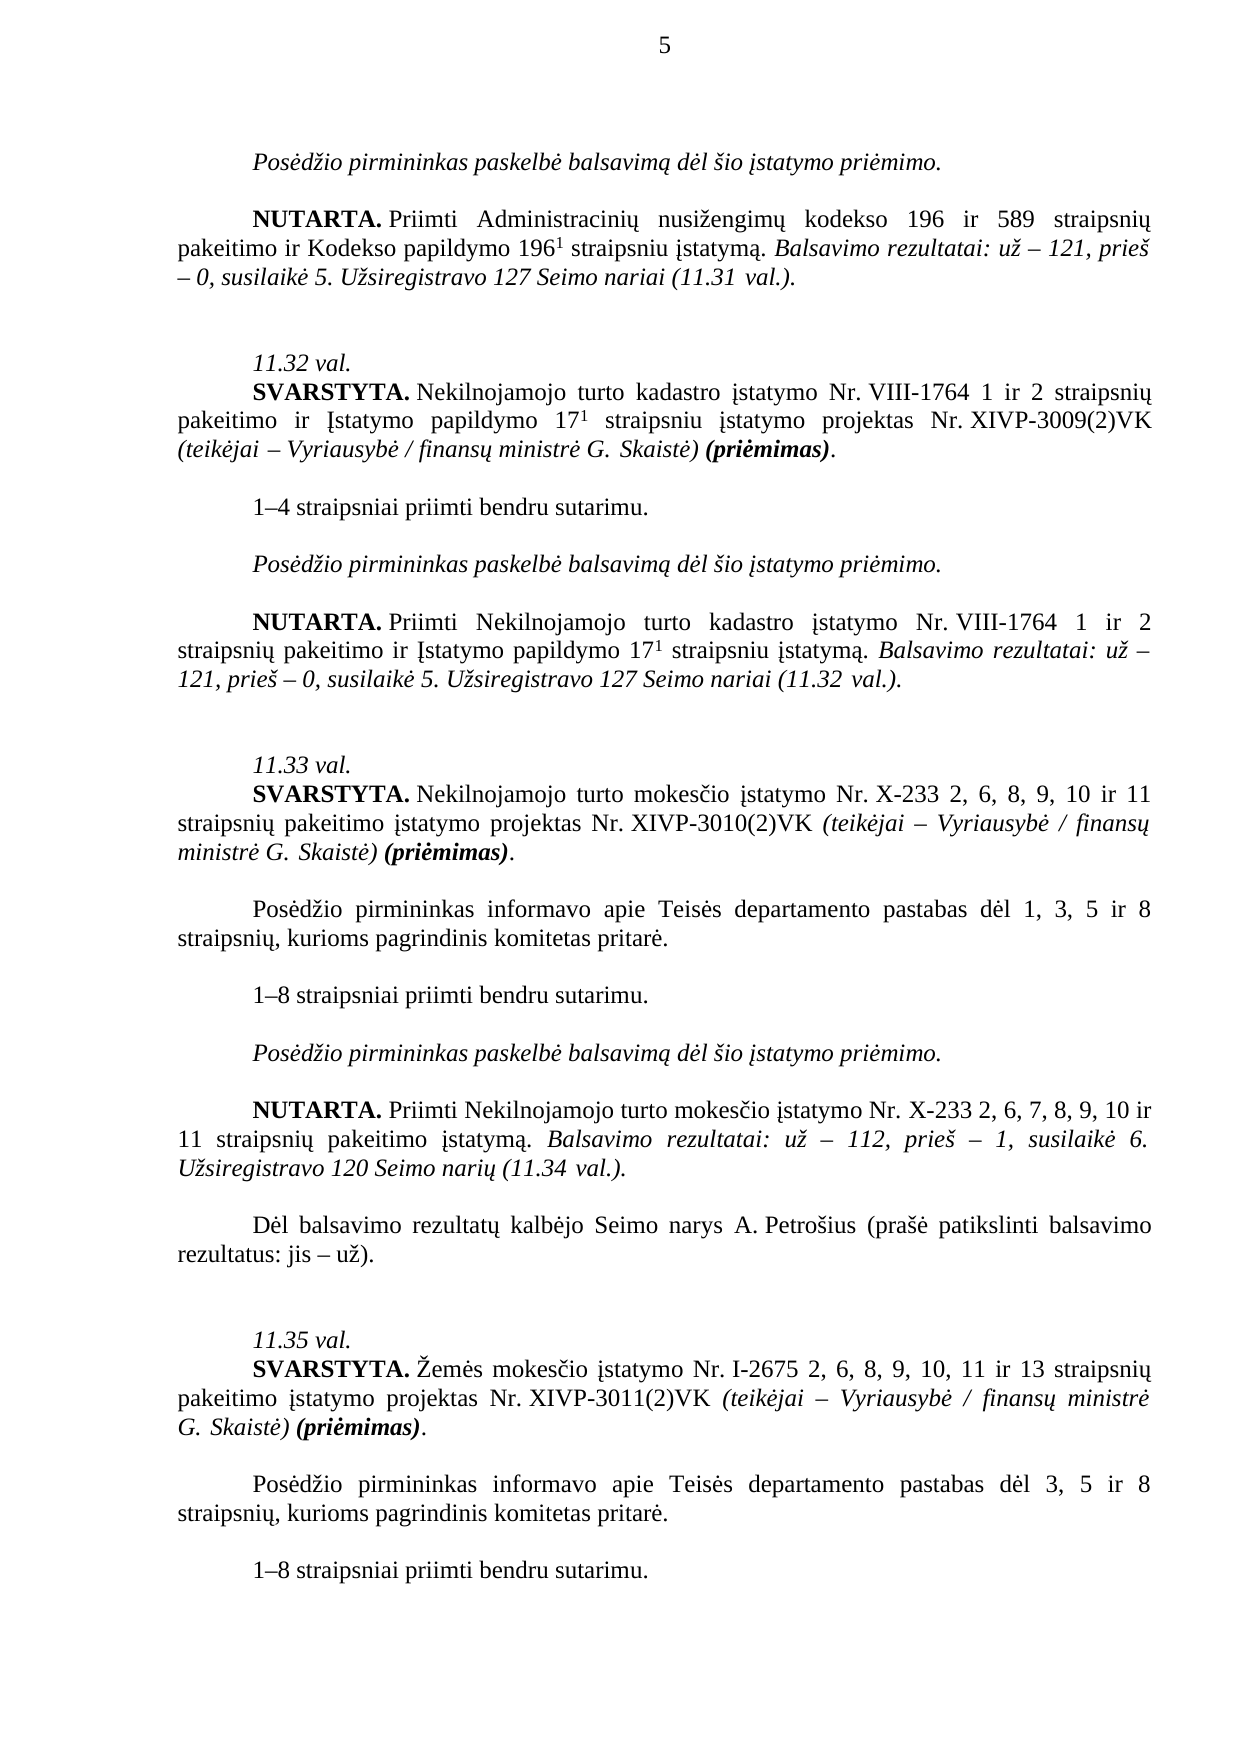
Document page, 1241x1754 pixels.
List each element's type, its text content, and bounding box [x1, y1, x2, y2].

text Posėdžio pirmininkas paskelbė balsavimą dėl šio įstatymo priėmimo. [177, 549, 1152, 578]
text SVARSTYTA. Nekilnojamojo turto mokesčio įstatymo Nr. X-233 2, 6, 8, 9, 10 ir 11 straipsnių pakeitimo įstatymo projektas Nr. XIVP-3010(2)VK (teikėjai – Vyriausybė / finansų ministrė G. Skaistė) (priėmimas). [177, 779, 1152, 866]
text NUTARTA. Priimti Nekilnojamojo turto kadastro įstatymo Nr. VIII-1764 1 ir 2 straipsnių pakeitimo ir Įstatymo papildymo 171 straipsniu įstatymą. Balsavimo rezultatai: už – 121, prieš – 0, susilaikė 5. Užsiregistravo 127 Seimo nariai (11.32 val.). [177, 607, 1152, 693]
text 1–8 straipsniai priimti bendru sutarimu. [177, 981, 1152, 1009]
text Posėdžio pirmininkas paskelbė balsavimą dėl šio įstatymo priėmimo. [177, 1038, 1152, 1067]
text Posėdžio pirmininkas informavo apie Teisės departamento pastabas dėl 3, 5 ir 8 straipsnių, kurioms pagrindinis komitetas pritarė. [177, 1469, 1152, 1527]
text NUTARTA. Priimti Nekilnojamojo turto mokesčio įstatymo Nr. X-233 2, 6, 7, 8, 9, 10 ir 11 straipsnių pakeitimo įstatymą. Balsavimo rezultatai: už – 112, prieš – 1, susilaikė 6. Užsiregistravo 120 Seimo narių (11.34 val.). [177, 1096, 1152, 1182]
text Posėdžio pirmininkas informavo apie Teisės departamento pastabas dėl 1, 3, 5 ir 8 straipsnių, kurioms pagrindinis komitetas pritarė. [177, 894, 1152, 952]
text 1–4 straipsniai priimti bendru sutarimu. [177, 492, 1152, 521]
text 1–8 straipsniai priimti bendru sutarimu. [177, 1556, 1152, 1584]
text SVARSTYTA. Žemės mokesčio įstatymo Nr. I-2675 2, 6, 8, 9, 10, 11 ir 13 straipsnių pakeitimo įstatymo projektas Nr. XIVP-3011(2)VK (teikėjai – Vyriausybė / finansų ministrė G. Skaistė) (priėmimas). [177, 1354, 1152, 1441]
text NUTARTA. Priimti Administracinių nusižengimų kodekso 196 ir 589 straipsnių pakeitimo ir Kodekso papildymo 1961 straipsniu įstatymą. Balsavimo rezultatai: už – 121, prieš – 0, susilaikė 5. Užsiregistravo 127 Seimo nariai (11.31 val.). [177, 204, 1152, 291]
text 11.33 val. [177, 751, 1152, 779]
text 11.35 val. [177, 1326, 1152, 1354]
text SVARSTYTA. Nekilnojamojo turto kadastro įstatymo Nr. VIII-1764 1 ir 2 straipsnių pakeitimo ir Įstatymo papildymo 171 straipsniu įstatymo projektas Nr. XIVP-3009(2)VK (teikėjai – Vyriausybė / finansų ministrė G. Skaistė) (priėmimas). [177, 377, 1152, 463]
text Posėdžio pirmininkas paskelbė balsavimą dėl šio įstatymo priėmimo. [177, 147, 1152, 176]
text Dėl balsavimo rezultatų kalbėjo Seimo narys A. Petrošius (prašė patikslinti balsavimo rezultatus: jis – už). [177, 1211, 1152, 1268]
text 11.32 val. [177, 348, 1152, 377]
